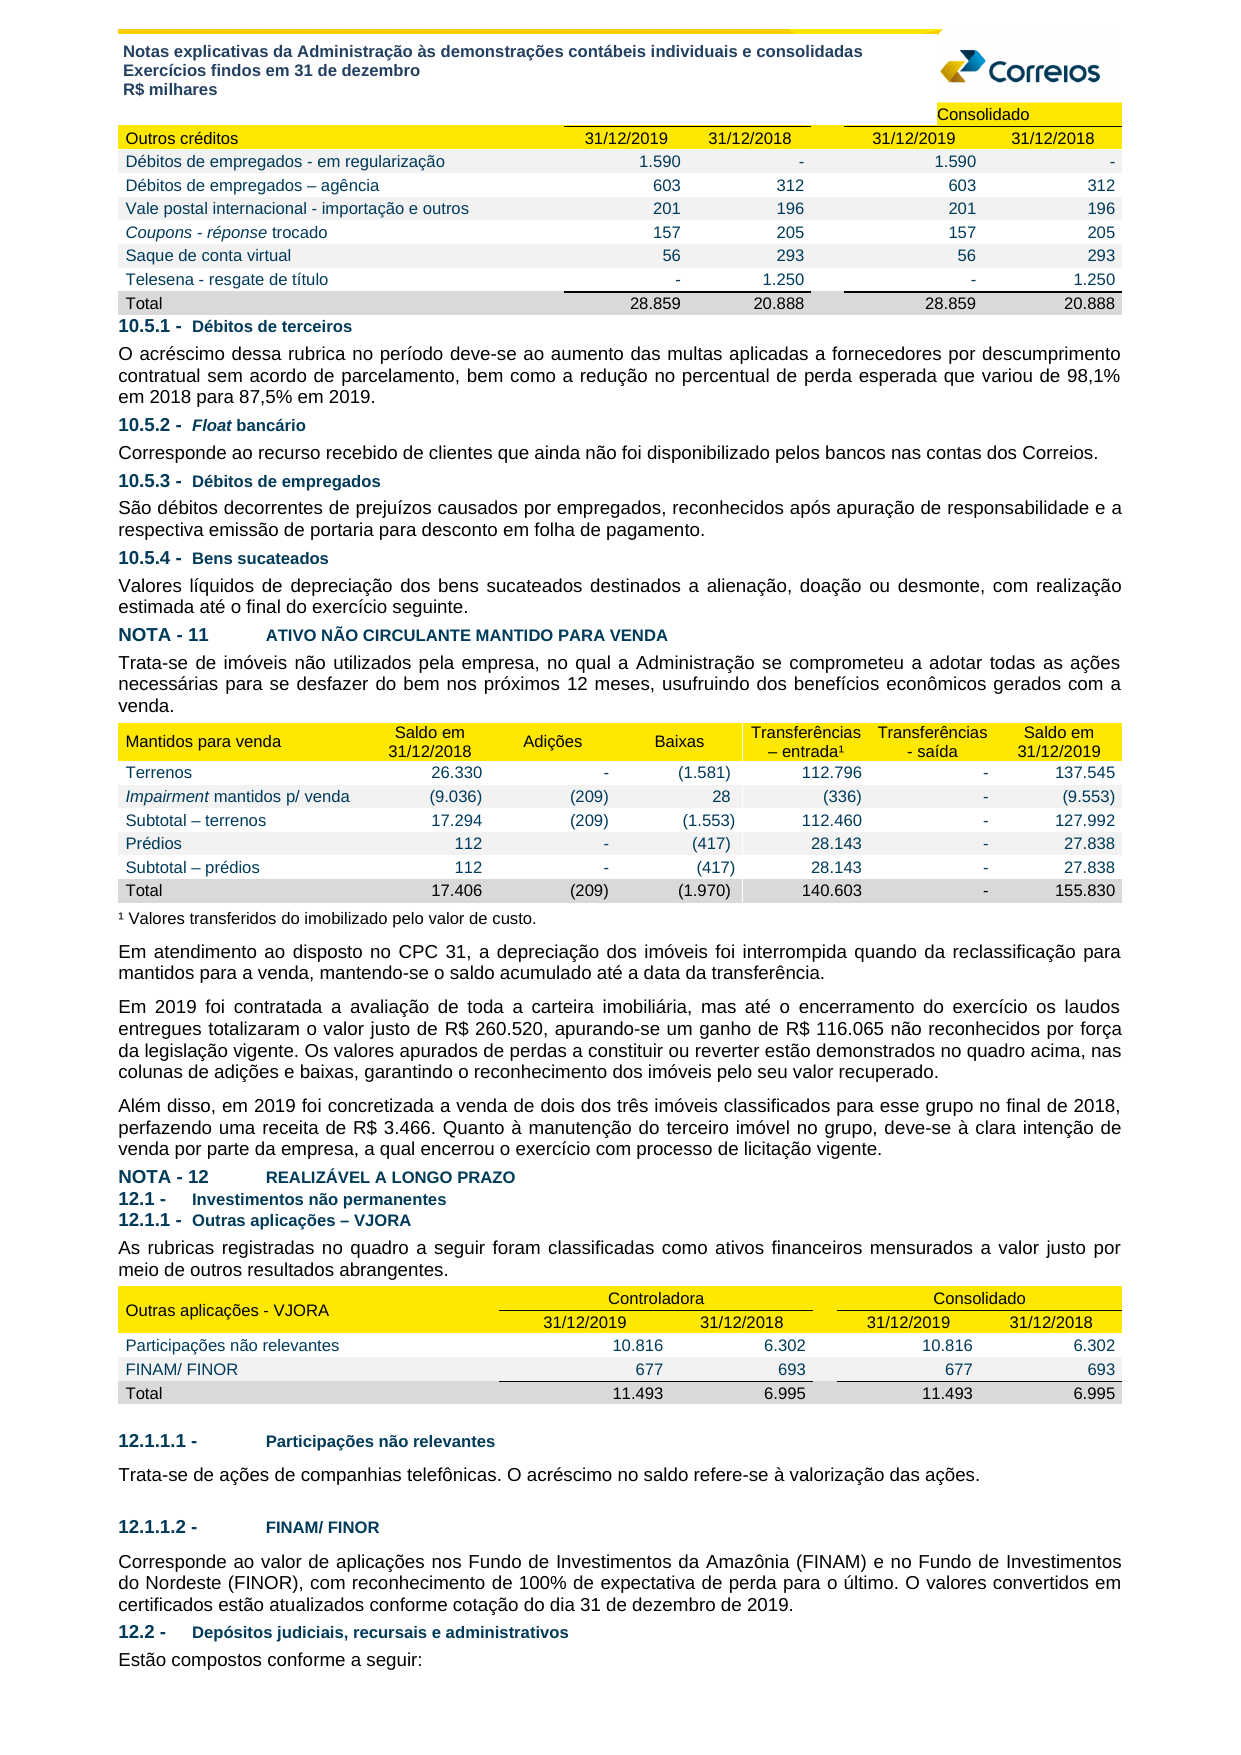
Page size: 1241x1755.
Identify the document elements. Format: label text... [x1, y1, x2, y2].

subtitle Bens sucateados [118, 547, 1122, 568]
table_cell 11.493 [499, 1382, 670, 1404]
text Valores líquidos de depreciação dos bens sucateados destinados a alienação, doação ou desmonte, com realização estimada até o final do exercício seguinte. [118, 574, 1122, 617]
table_cell 293 [983, 244, 1122, 268]
subtitle Depósitos judiciais, recursais e administrativos [118, 1621, 1122, 1643]
table_cell 693 [980, 1357, 1122, 1381]
table_cell (209) [489, 879, 616, 903]
table_cell Total [118, 1381, 499, 1404]
text ¹ Valores transferidos do imobilizado pelo valor de custo. [118, 909, 1122, 928]
table_cell 31/12/2019 [844, 127, 983, 149]
text Trata-se de ações de companhias telefônicas. O acréscimo no saldo refere-se à valorização das ações. [118, 1463, 1122, 1485]
table_cell 6.302 [980, 1334, 1122, 1357]
table_cell (1.553) [616, 808, 742, 832]
table_cell - [869, 808, 996, 832]
table_cell Telesena - resgate de título [118, 268, 564, 291]
table_cell 31/12/2019 [837, 1311, 980, 1333]
table_cell [811, 220, 844, 244]
table_cell 312 [983, 173, 1122, 197]
table_cell 17.406 [370, 879, 489, 903]
table_cell 27.838 [996, 832, 1122, 855]
table_cell 112 [370, 832, 489, 855]
table_cell (209) [489, 808, 616, 832]
table_cell - [688, 150, 811, 173]
table_cell Impairment mantidos p/ venda [118, 785, 370, 808]
table_cell [813, 1381, 837, 1404]
table_cell Participações não relevantes [118, 1334, 499, 1357]
table_cell 28 [616, 785, 742, 808]
subtitle Débitos de empregados [118, 469, 1122, 491]
text O acréscimo dessa rubrica no período deve-se ao aumento das multas aplicadas a fornecedores por descumprimento contratual sem acordo de parcelamento, bem como a redução no percentual de perda esperada que variou de 98,1% em 2018 para 87,5% em 2019. [118, 343, 1122, 407]
table_cell [811, 197, 844, 220]
table_cell 6.302 [670, 1334, 813, 1357]
text Estão compostos conforme a seguir: [118, 1649, 1122, 1671]
table_cell Coupons - réponse trocado [118, 220, 564, 244]
table_cell - [564, 268, 688, 291]
table_header Baixas [616, 723, 742, 761]
table_header Saldo em 31/12/2018 [370, 723, 489, 761]
table_cell 112.796 [743, 761, 869, 784]
table_cell 677 [837, 1357, 980, 1381]
table_header Transferências - saída [869, 723, 996, 761]
table_cell - [844, 268, 983, 291]
table_header Adições [489, 723, 616, 761]
table_cell - [869, 855, 996, 879]
table_cell - [489, 761, 616, 784]
table_cell Subtotal – terrenos [118, 808, 370, 832]
table_cell 1.250 [688, 268, 811, 291]
table_cell 112 [370, 855, 489, 879]
table_cell 28.143 [743, 855, 869, 879]
table_cell 127.992 [996, 808, 1122, 832]
table_cell 31/12/2018 [670, 1311, 813, 1333]
table_header Consolidado [844, 103, 1122, 126]
table_cell 28.859 [844, 293, 983, 315]
table_cell (1.970) [616, 879, 742, 903]
table_cell [811, 126, 844, 149]
table_header Mantidos para venda [118, 723, 370, 761]
table_cell 603 [844, 173, 983, 197]
table_cell (9.036) [370, 785, 489, 808]
text São débitos decorrentes de prejuízos causados por empregados, reconhecidos após apuração de responsabilidade e a respectiva emissão de portaria para desconto em folha de pagamento. [118, 497, 1122, 540]
table_cell [811, 268, 844, 291]
table_cell [813, 1310, 837, 1333]
table_cell 31/12/2018 [980, 1311, 1122, 1333]
table_cell - [983, 150, 1122, 173]
table_header Outras aplicações - VJORA [118, 1286, 499, 1333]
subtitle Outras aplicações – VJORA [118, 1209, 1122, 1231]
table_header [813, 1286, 837, 1310]
table_cell 27.838 [996, 855, 1122, 879]
table_cell 677 [499, 1357, 670, 1381]
table_header Transferências – entrada¹ [743, 723, 869, 761]
table_cell Débitos de empregados - em regularização [118, 150, 564, 173]
table_cell FINAM/ FINOR [118, 1357, 499, 1381]
table_cell 28.143 [743, 832, 869, 855]
table_cell (417) [616, 855, 742, 879]
table_cell 1.590 [844, 150, 983, 173]
table_cell 196 [983, 197, 1122, 220]
table_cell Total [118, 879, 370, 903]
table_cell (417) [616, 832, 742, 855]
table_cell (209) [489, 785, 616, 808]
text Corresponde ao valor de aplicações nos Fundo de Investimentos da Amazônia (FINAM) e no Fundo de Investimentos do Nordeste (FINOR), com reconhecimento de 100% de expectativa de perda para o último. O valores convertidos em certificados estão atualizados conforme cotação do dia 31 de dezembro de 2019. [118, 1550, 1122, 1615]
text Em 2019 foi contratada a avaliação de toda a carteira imobiliária, mas até o encerramento do exercício os laudos entregues totalizaram o valor justo de R$ 260.520, apurando-se um ganho de R$ 116.065 não reconhecidos por força da legislação vigente. Os valores apurados de perdas a constituir ou reverter estão demonstrados no quadro acima, nas colunas de adições e baixas, garantindo o reconhecimento dos imóveis pelo seu valor recuperado. [118, 996, 1122, 1082]
text As rubricas registradas no quadro a seguir foram classificadas como ativos financeiros mensurados a valor justo por meio de outros resultados abrangentes. [118, 1237, 1122, 1280]
text Corresponde ao recurso recebido de clientes que ainda não foi disponibilizado pelos bancos nas contas dos Correios. [118, 442, 1122, 463]
text Além disso, em 2019 foi concretizada a venda de dois dos três imóveis classificados para esse grupo no final de 2018, perfazendo uma receita de R$ 3.466. Quanto à manutenção do terceiro imóvel no grupo, deve-se à clara intenção de venda por parte da empresa, a qual encerrou o exercício com processo de licitação vigente. [118, 1095, 1122, 1160]
subtitle Float bancário [118, 414, 1122, 435]
table_cell (1.581) [616, 761, 742, 784]
table_cell [813, 1334, 837, 1357]
table_cell 205 [983, 220, 1122, 244]
table_cell - [869, 879, 996, 903]
subtitle FINAM/ FINOR [118, 1516, 1122, 1538]
table_cell Saque de conta virtual [118, 244, 564, 268]
table_cell (336) [743, 785, 869, 808]
table_cell 26.330 [370, 761, 489, 784]
table_cell 10.816 [837, 1334, 980, 1357]
subtitle ATIVO NÃO CIRCULANTE MANTIDO PARA VENDA [118, 624, 1122, 645]
table_cell - [869, 761, 996, 784]
table_cell Prédios [118, 832, 370, 855]
table_cell [811, 150, 844, 173]
table_header Saldo em 31/12/2019 [996, 723, 1122, 761]
table_cell 157 [564, 220, 688, 244]
table_cell [813, 1357, 837, 1381]
table_cell 11.493 [837, 1382, 980, 1404]
table_cell - [489, 832, 616, 855]
subtitle Investimentos não permanentes [118, 1187, 1122, 1209]
table_cell 31/12/2019 [499, 1311, 670, 1333]
text Trata-se de imóveis não utilizados pela empresa, no qual a Administração se comprometeu a adotar todas as ações necessárias para se desfazer do bem nos próximos 12 meses, usufruindo dos benefícios econômicos gerados com a venda. [118, 652, 1122, 716]
table_cell - [489, 855, 616, 879]
table_cell Subtotal – prédios [118, 855, 370, 879]
table_cell 31/12/2018 [688, 127, 811, 149]
table_cell 10.816 [499, 1334, 670, 1357]
text Em atendimento ao disposto no CPC 31, a depreciação dos imóveis foi interrompida quando da reclassificação para mantidos para a venda, mantendo-se o saldo acumulado até a data da transferência. [118, 941, 1122, 984]
table_cell 56 [844, 244, 983, 268]
table_cell 155.830 [996, 879, 1122, 903]
subtitle Participações não relevantes [118, 1429, 1122, 1451]
table_cell 603 [564, 173, 688, 197]
table_cell 6.995 [670, 1382, 813, 1404]
table_cell 31/12/2018 [983, 127, 1122, 149]
table_cell Débitos de empregados – agência [118, 173, 564, 197]
subtitle Débitos de terceiros [118, 315, 1122, 337]
table_cell 693 [670, 1357, 813, 1381]
table_cell 31/12/2019 [564, 127, 688, 149]
table_cell 137.545 [996, 761, 1122, 784]
table_cell 293 [688, 244, 811, 268]
table_cell 112.460 [743, 808, 869, 832]
table_cell 201 [564, 197, 688, 220]
table_cell [811, 173, 844, 197]
table_cell 1.250 [983, 268, 1122, 291]
subtitle REALIZÁVEL A LONGO PRAZO [118, 1166, 1122, 1187]
table_cell 196 [688, 197, 811, 220]
table_cell 312 [688, 173, 811, 197]
table_cell 28.859 [564, 293, 688, 315]
table_cell 20.888 [688, 293, 811, 315]
table_cell Terrenos [118, 761, 370, 784]
table_cell 56 [564, 244, 688, 268]
table_cell 205 [688, 220, 811, 244]
table_cell [811, 244, 844, 268]
table_cell 6.995 [980, 1382, 1122, 1404]
table_cell 157 [844, 220, 983, 244]
table_header Consolidado [837, 1286, 1122, 1310]
table_cell [811, 291, 844, 315]
table_cell - [869, 785, 996, 808]
table_cell Vale postal internacional - importação e outros [118, 197, 564, 220]
table_cell 1.590 [564, 150, 688, 173]
table_cell - [869, 832, 996, 855]
table_cell Outros créditos [118, 126, 564, 149]
table_cell 201 [844, 197, 983, 220]
table_cell 20.888 [983, 293, 1122, 315]
table_cell 140.603 [743, 879, 869, 903]
table_cell (9.553) [996, 785, 1122, 808]
table_header Controladora [499, 1286, 813, 1310]
table_cell 17.294 [370, 808, 489, 832]
table_cell Total [118, 291, 564, 315]
